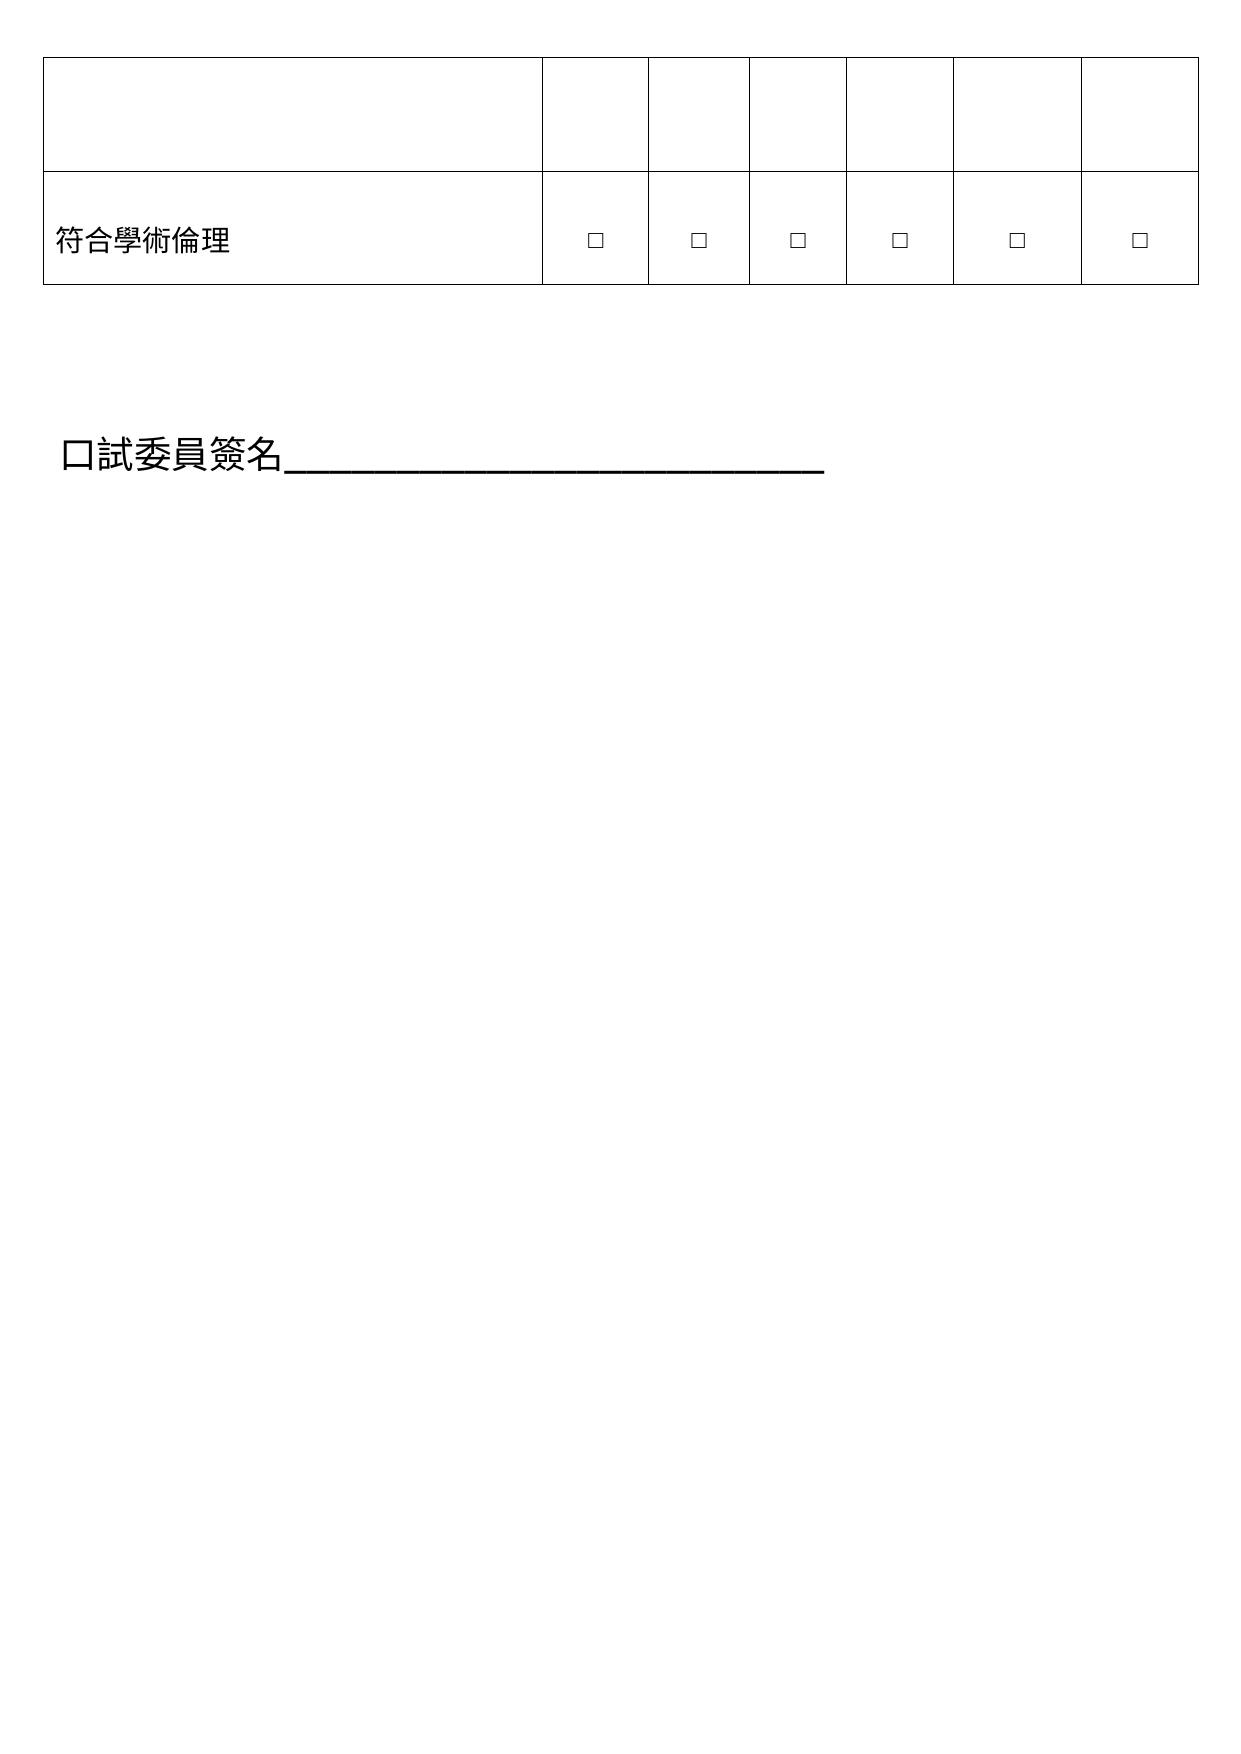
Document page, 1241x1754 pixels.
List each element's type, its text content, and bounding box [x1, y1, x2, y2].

table_cell [543, 58, 648, 171]
table_cell [847, 58, 953, 171]
table_cell □ [649, 172, 749, 284]
table_cell [44, 58, 542, 171]
table_cell □ [750, 172, 846, 284]
table_cell [649, 58, 749, 171]
text 口試委員簽名________________________ [59, 410, 1181, 473]
table_cell □ [543, 172, 648, 284]
table_cell [1082, 58, 1198, 171]
table_cell □ [1082, 172, 1198, 284]
table_cell [954, 58, 1081, 171]
table_cell 符合學術倫理 [44, 172, 542, 284]
table_cell □ [954, 172, 1081, 284]
table_cell □ [847, 172, 953, 284]
table_cell [750, 58, 846, 171]
